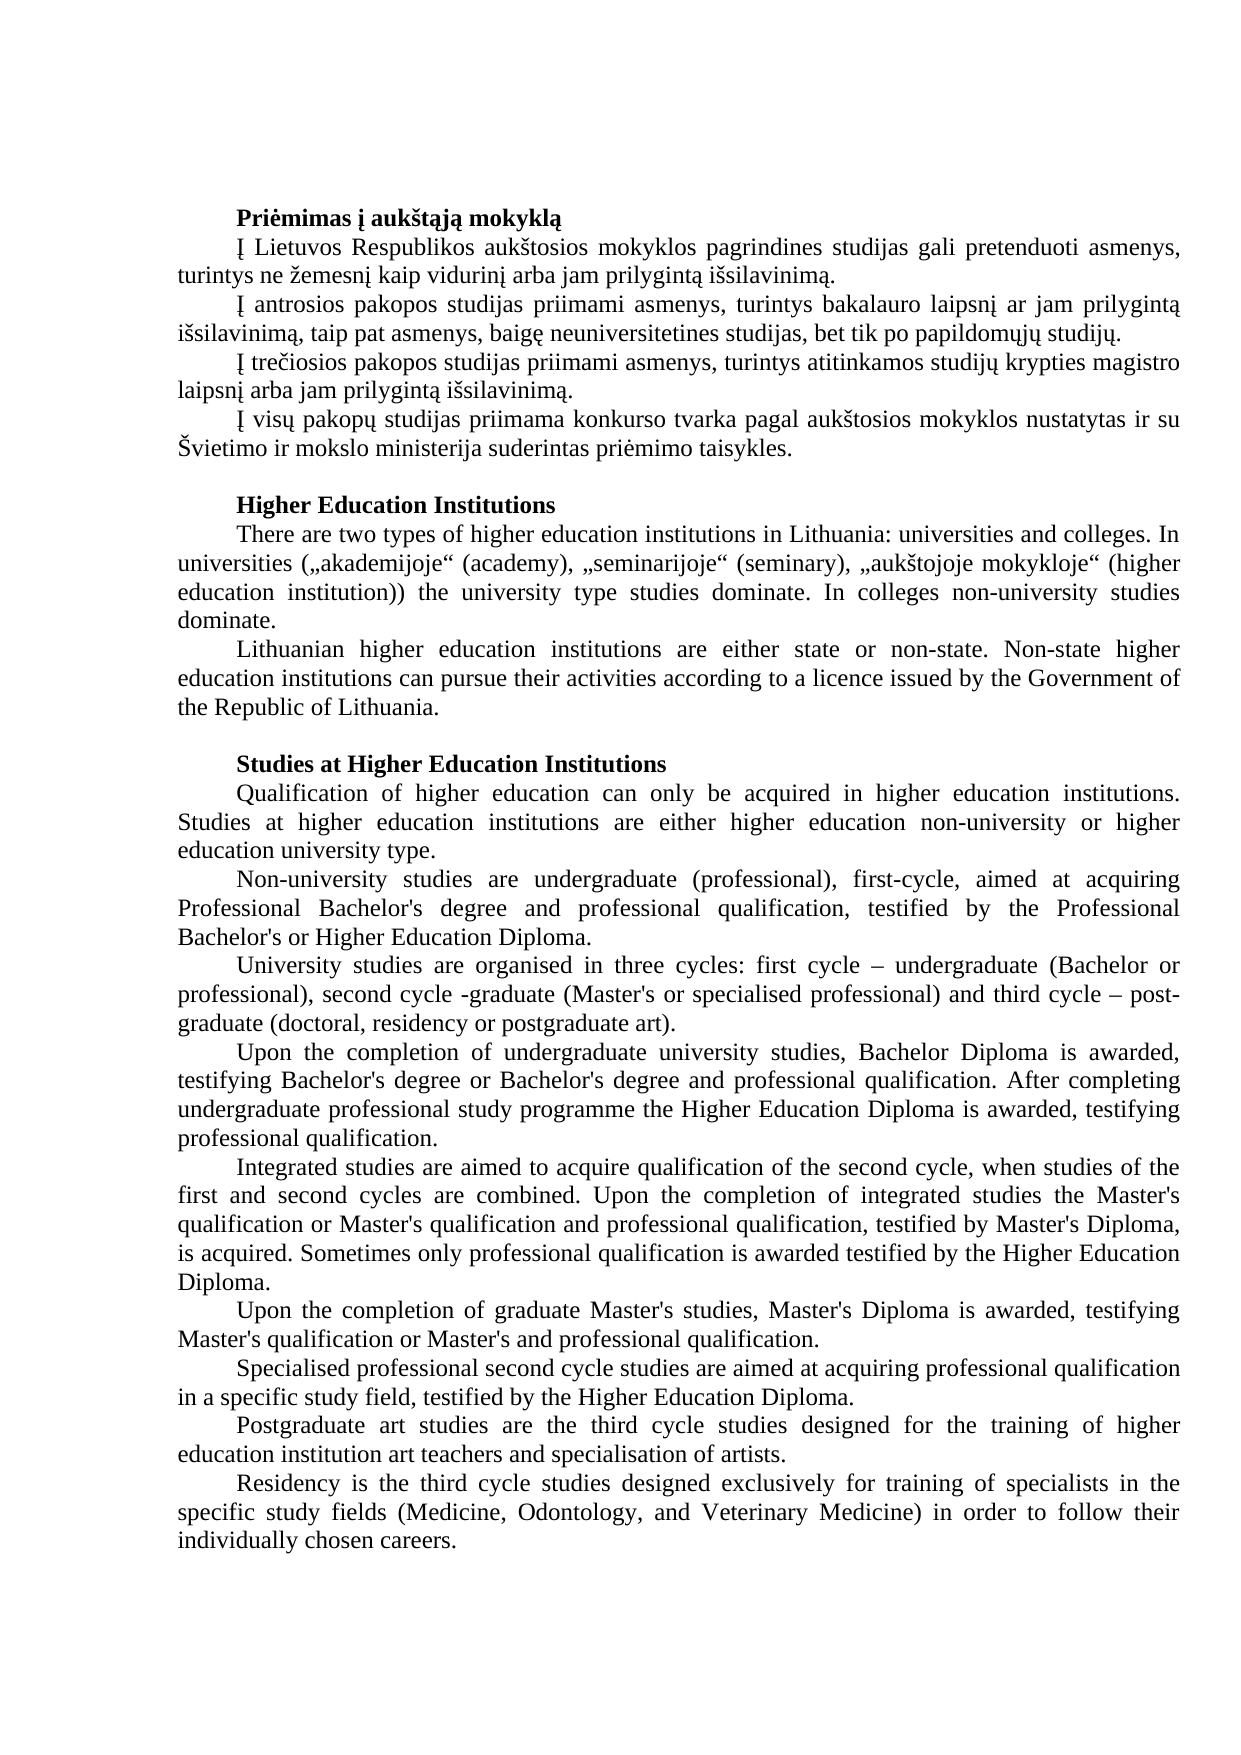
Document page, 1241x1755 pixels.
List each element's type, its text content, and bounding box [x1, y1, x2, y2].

text Upon the completion of undergraduate university studies, Bachelor Diploma is awarded, testifying Bachelor's degree or Bachelor's degree and professional qualification. After completing undergraduate professional study programme the Higher Education Diploma is awarded, testifying professional qualification. [177, 1037, 1181, 1152]
text Į Lietuvos Respublikos aukštosios mokyklos pagrindines studijas gali pretenduoti asmenys, turintys ne žemesnį kaip vidurinį arba jam prilygintą išsilavinimą. [177, 232, 1181, 289]
text Lithuanian higher education institutions are either state or non-state. Non-state higher education institutions can pursue their activities according to a licence issued by the Government of the Republic of Lithuania. [177, 634, 1181, 720]
text Integrated studies are aimed to acquire qualification of the second cycle, when studies of the first and second cycles are combined. Upon the completion of integrated studies the Master's qualification or Master's qualification and professional qualification, testified by Master's Diploma, is acquired. Sometimes only professional qualification is awarded testified by the Higher Education Diploma. [177, 1152, 1181, 1295]
text Higher Education Institutions [177, 490, 1181, 519]
text Upon the completion of graduate Master's studies, Master's Diploma is awarded, testifying Master's qualification or Master's and professional qualification. [177, 1295, 1181, 1353]
text There are two types of higher education institutions in Lithuania: universities and colleges. In universities („akademijoje“ (academy), „seminarijoje“ (seminary), „aukštojoje mokykloje“ (higher education institution)) the university type studies dominate. In colleges non-university studies dominate. [177, 519, 1181, 634]
text Qualification of higher education can only be acquired in higher education institutions. Studies at higher education institutions are either higher education non-university or higher education university type. [177, 778, 1181, 864]
text Postgraduate art studies are the third cycle studies designed for the training of higher education institution art teachers and specialisation of artists. [177, 1410, 1181, 1468]
text Priėmimas į aukštąją mokyklą [177, 203, 1181, 232]
text Residency is the third cycle studies designed exclusively for training of specialists in the specific study fields (Medicine, Odontology, and Veterinary Medicine) in order to follow their individually chosen careers. [177, 1468, 1181, 1554]
text Į visų pakopų studijas priimama konkurso tvarka pagal aukštosios mokyklos nustatytas ir su Švietimo ir mokslo ministerija suderintas priėmimo taisykles. [177, 404, 1181, 462]
text University studies are organised in three cycles: first cycle – undergraduate (Bachelor or professional), second cycle -graduate (Master's or specialised professional) and third cycle – post-graduate (doctoral, residency or postgraduate art). [177, 950, 1181, 1037]
text Non-university studies are undergraduate (professional), first-cycle, aimed at acquiring Professional Bachelor's degree and professional qualification, testified by the Professional Bachelor's or Higher Education Diploma. [177, 864, 1181, 950]
text Į trečiosios pakopos studijas priimami asmenys, turintys atitinkamos studijų krypties magistro laipsnį arba jam prilygintą išsilavinimą. [177, 347, 1181, 404]
text Į antrosios pakopos studijas priimami asmenys, turintys bakalauro laipsnį ar jam prilygintą išsilavinimą, taip pat asmenys, baigę neuniversitetines studijas, bet tik po papildomųjų studijų. [177, 289, 1181, 347]
text Studies at Higher Education Institutions [177, 749, 1181, 778]
text Specialised professional second cycle studies are aimed at acquiring professional qualification in a specific study field, testified by the Higher Education Diploma. [177, 1353, 1181, 1410]
